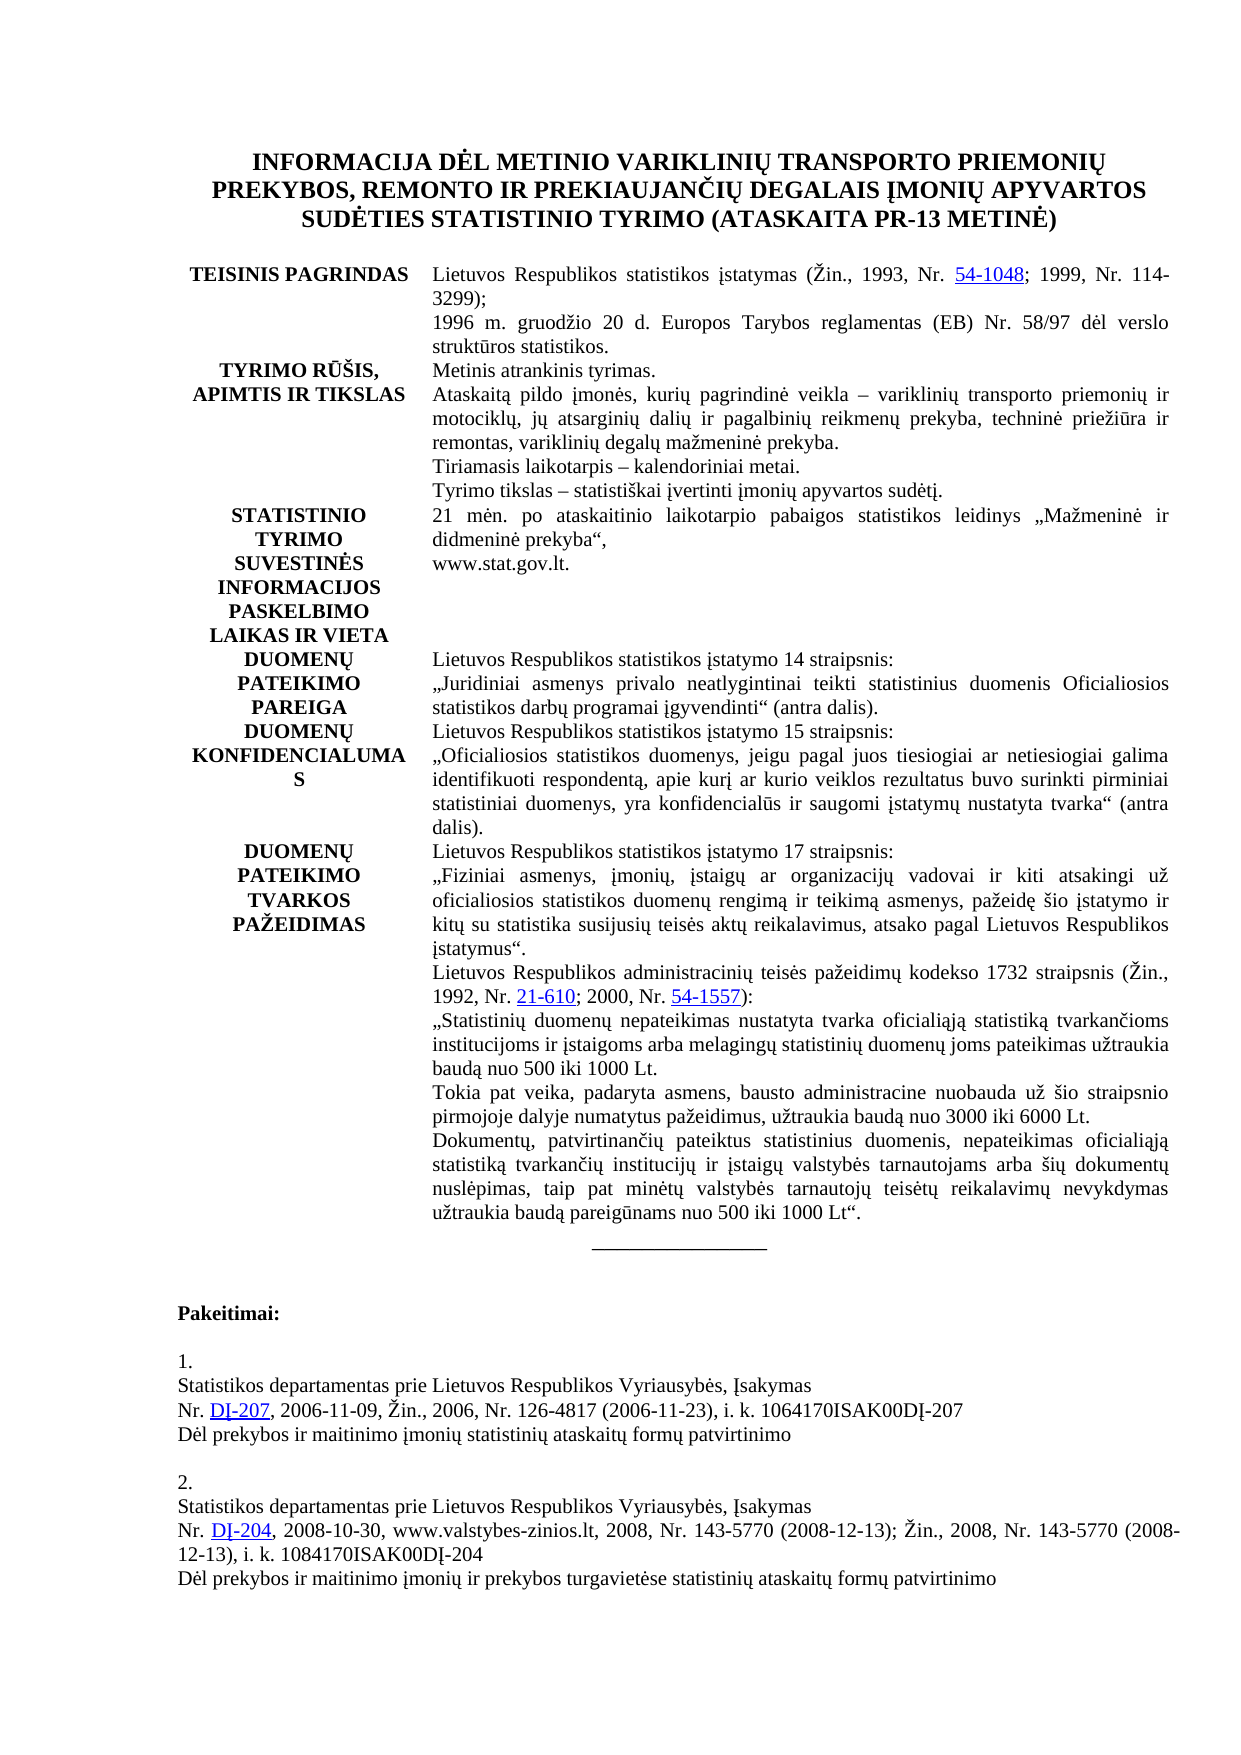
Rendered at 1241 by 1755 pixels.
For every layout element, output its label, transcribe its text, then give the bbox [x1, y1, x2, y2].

text Nr. DĮ-207, 2006-11-09, Žin., 2006, Nr. 126-4817 (2006-11-23), i. k. 1064170ISAK00DĮ-207 [177, 1397, 1181, 1422]
table_cell DUOMENŲ KONFIDENCIALUMAS [177, 719, 421, 839]
table_cell DUOMENŲ PATEIKIMO PAREIGA [177, 647, 421, 719]
text Statistikos departamentas prie Lietuvos Respublikos Vyriausybės, Įsakymas [177, 1373, 1181, 1397]
table_header TEISINIS PAGRINDAS [177, 262, 421, 358]
text Nr. DĮ-204, 2008-10-30, www.valstybes-zinios.lt, 2008, Nr. 143-5770 (2008-12-13); Žin., 2008, Nr. 143-5770 (2008-12-13), i. k. 1084170ISAK00DĮ-204 [177, 1518, 1181, 1566]
table_cell DUOMENŲ PATEIKIMO TVARKOS PAŽEIDIMAS [177, 839, 421, 1224]
table_cell Lietuvos Respublikos statistikos įstatymo 15 straipsnis: „Oficialiosios statistikos duomenys, jeigu pagal juos tiesiogiai ar netiesiogiai galima identifikuoti respondentą, apie kurį ar kurio veiklos rezultatus buvo surinkti pirminiai statistiniai duomenys, yra konfidencialūs ir saugomi įstatymų nustatyta tvarka“ (antra dalis). [421, 719, 1181, 839]
text Pakeitimai: [177, 1301, 1181, 1325]
text Dėl prekybos ir maitinimo įmonių statistinių ataskaitų formų patvirtinimo [177, 1422, 1181, 1446]
table_cell Lietuvos Respublikos statistikos įstatymo 17 straipsnis: „Fiziniai asmenys, įmonių, įstaigų ar organizacijų vadovai ir kiti atsakingi už oficialiosios statistikos duomenų rengimą ir teikimą asmenys, pažeidę šio įstatymo ir kitų su statistika susijusių teisės aktų reikalavimus, atsako pagal Lietuvos Respublikos įstatymus“. Lietuvos Respublikos administracinių teisės pažeidimų kodekso 1732 straipsnis (Žin., 1992, Nr. 21-610; 2000, Nr. 54-1557): „Statistinių duomenų nepateikimas nustatyta tvarka oficialiąją statistiką tvarkančioms institucijoms ir įstaigoms arba melagingų statistinių duomenų joms pateikimas užtraukia baudą nuo 500 iki 1000 Lt. Tokia pat veika, padaryta asmens, bausto administracine nuobauda už šio straipsnio pirmojoje dalyje numatytus pažeidimus, užtraukia baudą nuo 3000 iki 6000 Lt. Dokumentų, patvirtinančių pateiktus statistinius duomenis, nepateikimas oficialiąją statistiką tvarkančių institucijų ir įstaigų valstybės tarnautojams arba šių dokumentų nuslėpimas, taip pat minėtų valstybės tarnautojų teisėtų reikalavimų nevykdymas užtraukia baudą pareigūnams nuo 500 iki 1000 Lt“. [421, 839, 1181, 1224]
text Statistikos departamentas prie Lietuvos Respublikos Vyriausybės, Įsakymas [177, 1494, 1181, 1518]
text ______________ [177, 1224, 1181, 1253]
table_cell Lietuvos Respublikos statistikos įstatymo 14 straipsnis: „Juridiniai asmenys privalo neatlygintinai teikti statistinius duomenis Oficialiosios statistikos darbų programai įgyvendinti“ (antra dalis). [421, 647, 1181, 719]
table_header Lietuvos Respublikos statistikos įstatymas (Žin., 1993, Nr. 54-1048; 1999, Nr. 114-3299); 1996 m. gruodžio 20 d. Europos Tarybos reglamentas (EB) Nr. 58/97 dėl verslo struktūros statistikos. [421, 262, 1181, 358]
table_cell STATISTINIO TYRIMO SUVESTINĖS INFORMACIJOS PASKELBIMO LAIKAS IR VIETA [177, 503, 421, 647]
text Dėl prekybos ir maitinimo įmonių ir prekybos turgavietėse statistinių ataskaitų formų patvirtinimo [177, 1566, 1181, 1590]
text 2. [177, 1470, 1181, 1494]
text INFORMACIJA DĖL METINIO VARIKLINIŲ TRANSPORTO PRIEMONIŲ PREKYBOS, REMONTO IR PREKIAUJANČIŲ DEGALAIS ĮMONIŲ APYVARTOS SUDĖTIES STATISTINIO TYRIMO (ATASKAITA PR-13 METINĖ) [177, 147, 1181, 233]
table_cell Metinis atrankinis tyrimas. Ataskaitą pildo įmonės, kurių pagrindinė veikla – variklinių transporto priemonių ir motociklų, jų atsarginių dalių ir pagalbinių reikmenų prekyba, techninė priežiūra ir remontas, variklinių degalų mažmeninė prekyba. Tiriamasis laikotarpis – kalendoriniai metai. Tyrimo tikslas – statistiškai įvertinti įmonių apyvartos sudėtį. [421, 358, 1181, 502]
table_cell TYRIMO RŪŠIS, APIMTIS IR TIKSLAS [177, 358, 421, 502]
table_cell 21 mėn. po ataskaitinio laikotarpio pabaigos statistikos leidinys „Mažmeninė ir didmeninė prekyba“, www.stat.gov.lt. [421, 503, 1181, 647]
text 1. [177, 1349, 1181, 1373]
